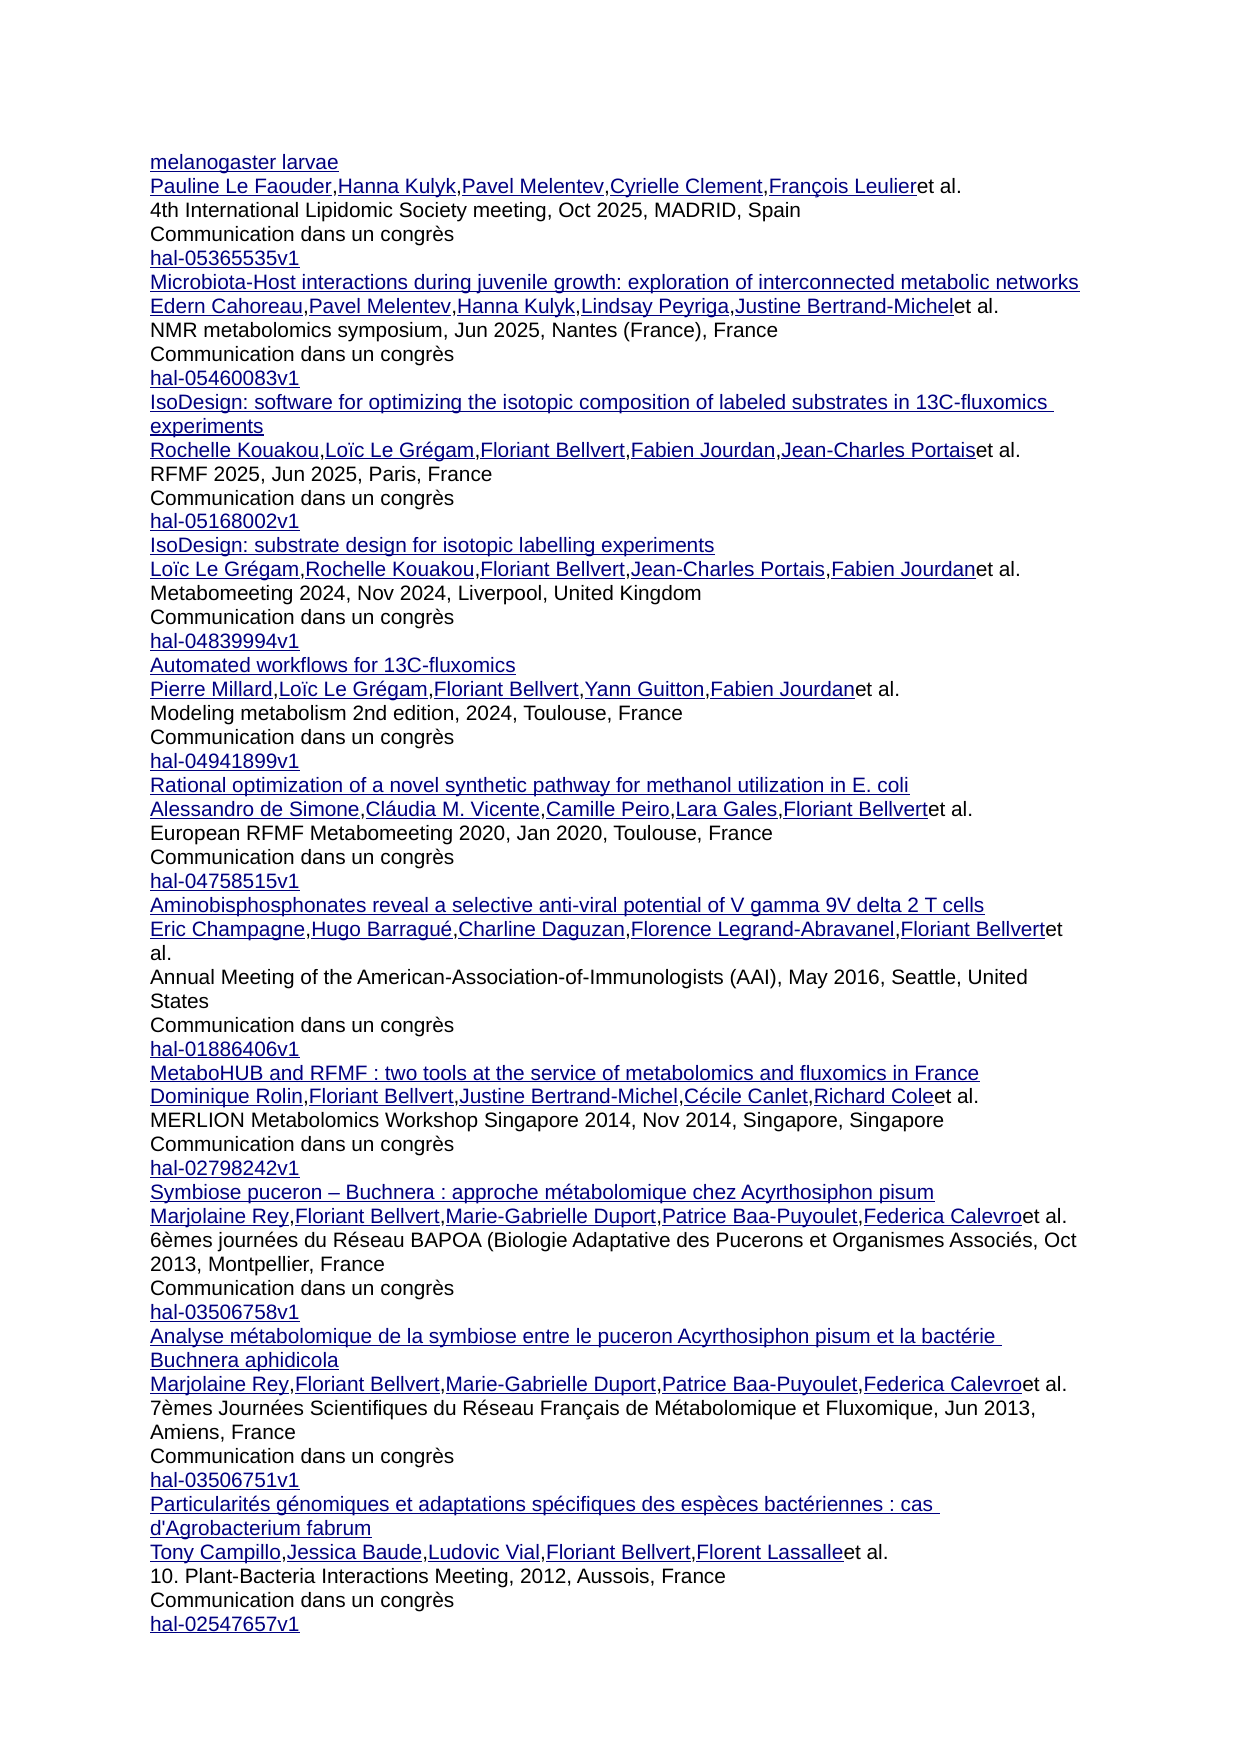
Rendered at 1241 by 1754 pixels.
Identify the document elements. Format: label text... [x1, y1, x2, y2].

table_cell IsoDesign: substrate design for isotopic labelling experiments Loïc Le Grégam,Rochelle Kouakou,Floriant Bellvert,Jean-Charles Portais,Fabien Jourdanet al. Metabomeeting 2024, Nov 2024, Liverpool, United Kingdom Communication dans un congrès hal-04839994v1 [150, 533, 1090, 653]
table_cell IsoDesign: software for optimizing the isotopic composition of labeled substrates in 13C-fluxomics experiments Rochelle Kouakou,Loïc Le Grégam,Floriant Bellvert,Fabien Jourdan,Jean-Charles Portaiset al. RFMF 2025, Jun 2025, Paris, France Communication dans un congrès hal-05168002v1 [150, 390, 1090, 533]
table_cell Automated workflows for 13C-fluxomics Pierre Millard,Loïc Le Grégam,Floriant Bellvert,Yann Guitton,Fabien Jourdanet al. Modeling metabolism 2nd edition, 2024, Toulouse, France Communication dans un congrès hal-04941899v1 [150, 653, 1090, 773]
table_cell MetaboHUB and RFMF : two tools at the service of metabolomics and fluxomics in France Dominique Rolin,Floriant Bellvert,Justine Bertrand-Michel,Cécile Canlet,Richard Coleet al. MERLION Metabolomics Workshop Singapore 2014, Nov 2014, Singapore, Singapore Communication dans un congrès hal-02798242v1 [150, 1060, 1090, 1180]
table_cell Integrated DESI-MS Imaging and SFC-QTOF analysis for spatial lipid characterization in Drosophila melanogaster larvae Pauline Le Faouder,Hanna Kulyk,Pavel Melentev,Cyrielle Clement,François Leulieret al. 4th International Lipidomic Society meeting, Oct 2025, MADRID, Spain Communication dans un congrès hal-05365535v1 [150, 150, 1090, 270]
table_cell Aminobisphosphonates reveal a selective anti-viral potential of V gamma 9V delta 2 T cells Eric Champagne,Hugo Barragué,Charline Daguzan,Florence Legrand-Abravanel,Floriant Bellvertet al. Annual Meeting of the American-Association-of-Immunologists (AAI), May 2016, Seattle, United States Communication dans un congrès hal-01886406v1 [150, 893, 1090, 1060]
table_cell Symbiose puceron – Buchnera : approche métabolomique chez Acyrthosiphon pisum Marjolaine Rey,Floriant Bellvert,Marie-Gabrielle Duport,Patrice Baa-Puyoulet,Federica Calevroet al. 6èmes journées du Réseau BAPOA (Biologie Adaptative des Pucerons et Organismes Associés, Oct 2013, Montpellier, France Communication dans un congrès hal-03506758v1 [150, 1180, 1090, 1324]
table_cell Particularités génomiques et adaptations spécifiques des espèces bactériennes : cas d'Agrobacterium fabrum Tony Campillo,Jessica Baude,Ludovic Vial,Floriant Bellvert,Florent Lassalleet al. 10. Plant-Bacteria Interactions Meeting, 2012, Aussois, France Communication dans un congrès hal-02547657v1 [150, 1492, 1090, 1635]
table_cell Analyse métabolomique de la symbiose entre le puceron Acyrthosiphon pisum et la bactérie Buchnera aphidicola Marjolaine Rey,Floriant Bellvert,Marie-Gabrielle Duport,Patrice Baa-Puyoulet,Federica Calevroet al. 7èmes Journées Scientifiques du Réseau Français de Métabolomique et Fluxomique, Jun 2013, Amiens, France Communication dans un congrès hal-03506751v1 [150, 1324, 1090, 1492]
table_cell Microbiota-Host interactions during juvenile growth: exploration of interconnected metabolic networks Edern Cahoreau,Pavel Melentev,Hanna Kulyk,Lindsay Peyriga,Justine Bertrand-Michelet al. NMR metabolomics symposium, Jun 2025, Nantes (France), France Communication dans un congrès hal-05460083v1 [150, 270, 1090, 389]
table_cell Rational optimization of a novel synthetic pathway for methanol utilization in E. coli Alessandro de Simone,Cláudia M. Vicente,Camille Peiro,Lara Gales,Floriant Bellvertet al. European RFMF Metabomeeting 2020, Jan 2020, Toulouse, France Communication dans un congrès hal-04758515v1 [150, 773, 1090, 893]
